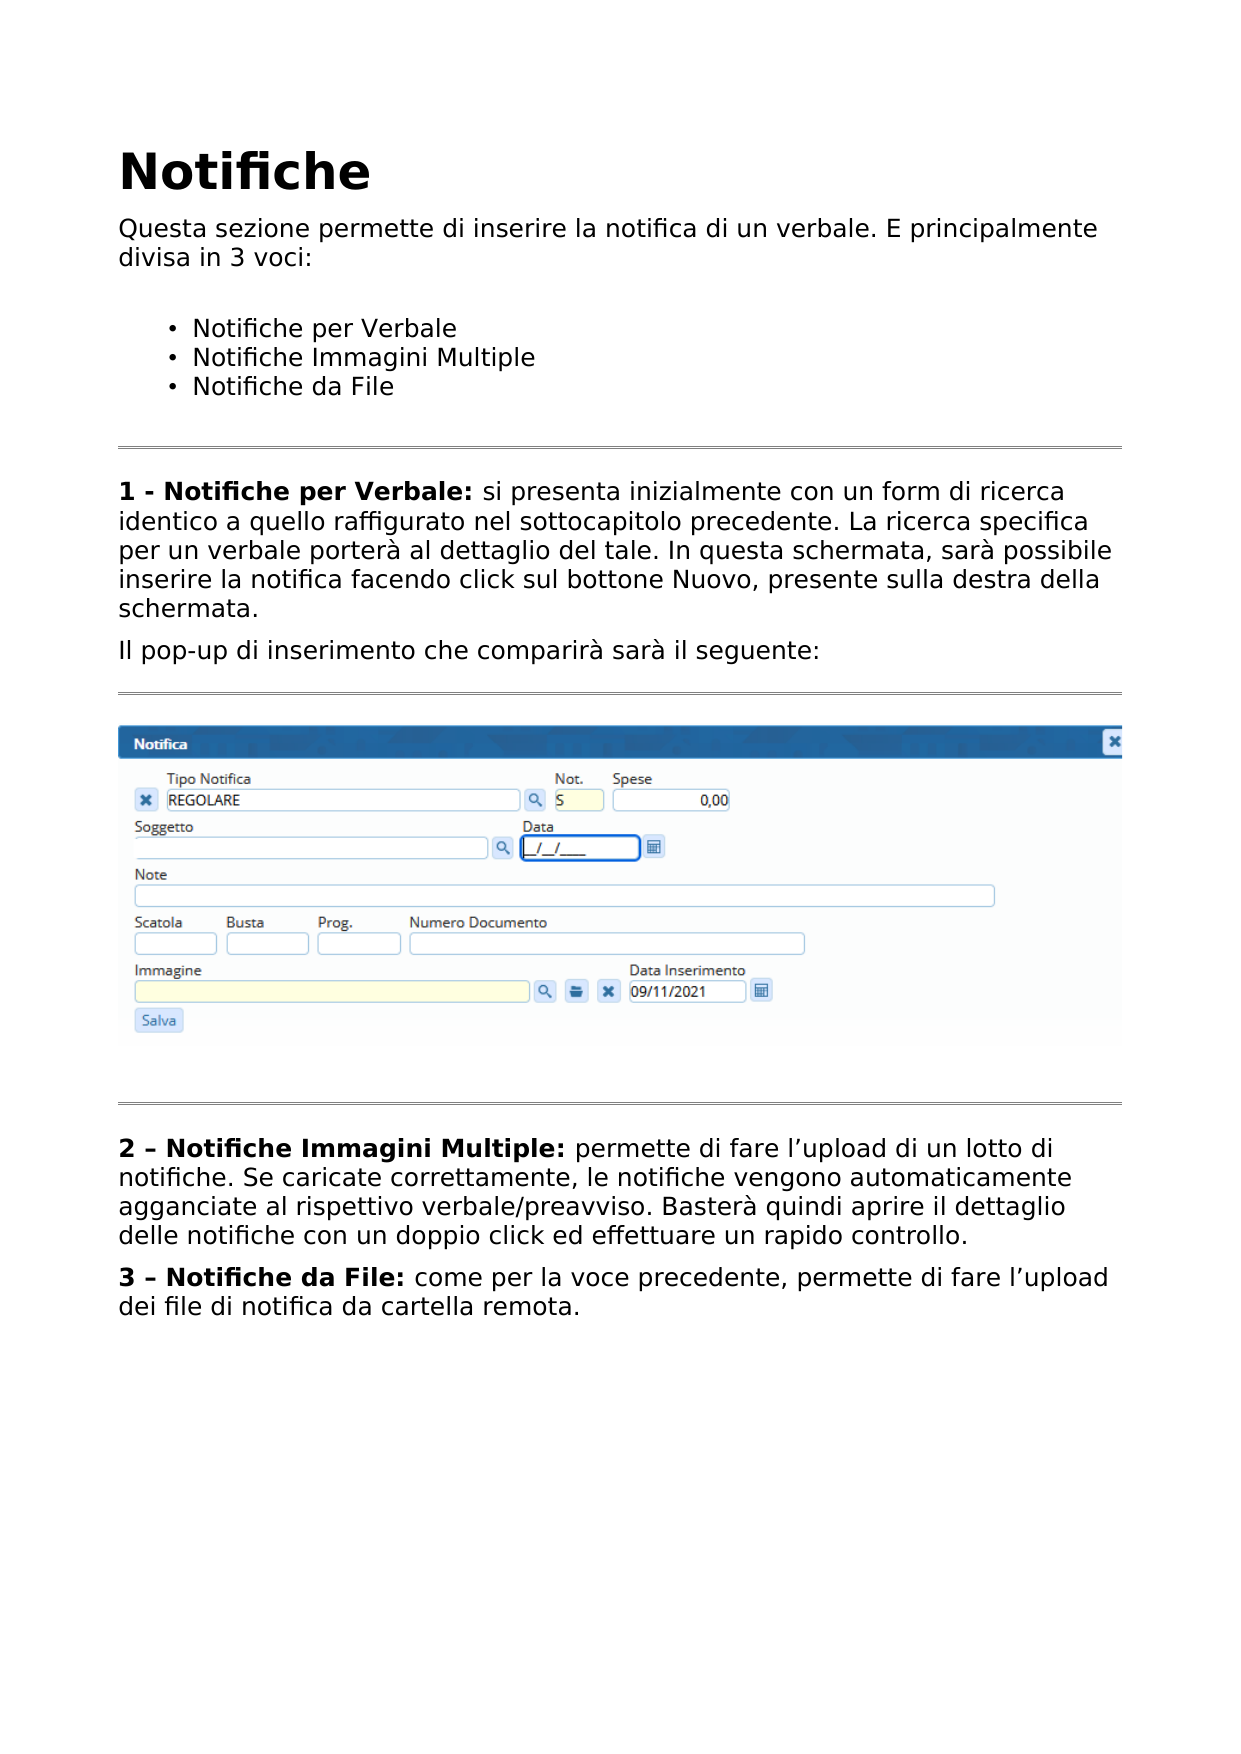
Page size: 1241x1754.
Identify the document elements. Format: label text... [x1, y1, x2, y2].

list Notifiche Immagini Multiple [177, 343, 1122, 372]
text 1 - Notifiche per Verbale: si presenta inizialmente con un form di ricerca identico a quello raffigurato nel sottocapitolo precedente. La ricerca specifica per un verbale porterà al dettaglio del tale. In questa schermata, sarà possibile inserire la notifica facendo click sul bottone Nuovo, presente sulla destra della schermata. [118, 477, 1122, 623]
text 2 – Notifiche Immagini Multiple: permette di fare l’upload di un lotto di notifiche. Se caricate correttamente, le notifiche vengono automaticamente agganciate al rispettivo verbale/preavviso. Basterà quindi aprire il dettaglio delle notifiche con un doppio click ed effettuare un rapido controllo. [118, 1134, 1122, 1251]
list Notifiche per Verbale [177, 314, 1122, 343]
picture [118, 723, 1123, 1046]
text Questa sezione permette di inserire la notifica di un verbale. E principalmente divisa in 3 voci: [118, 214, 1122, 272]
list Notifiche da File [177, 372, 1122, 402]
text Il pop-up di inserimento che comparirà sarà il seguente: [118, 636, 1122, 665]
subtitle Notifiche [118, 143, 1122, 201]
text 3 – Notifiche da File: come per la voce precedente, permette di fare l’upload dei file di notifica da cartella remota. [118, 1263, 1122, 1322]
